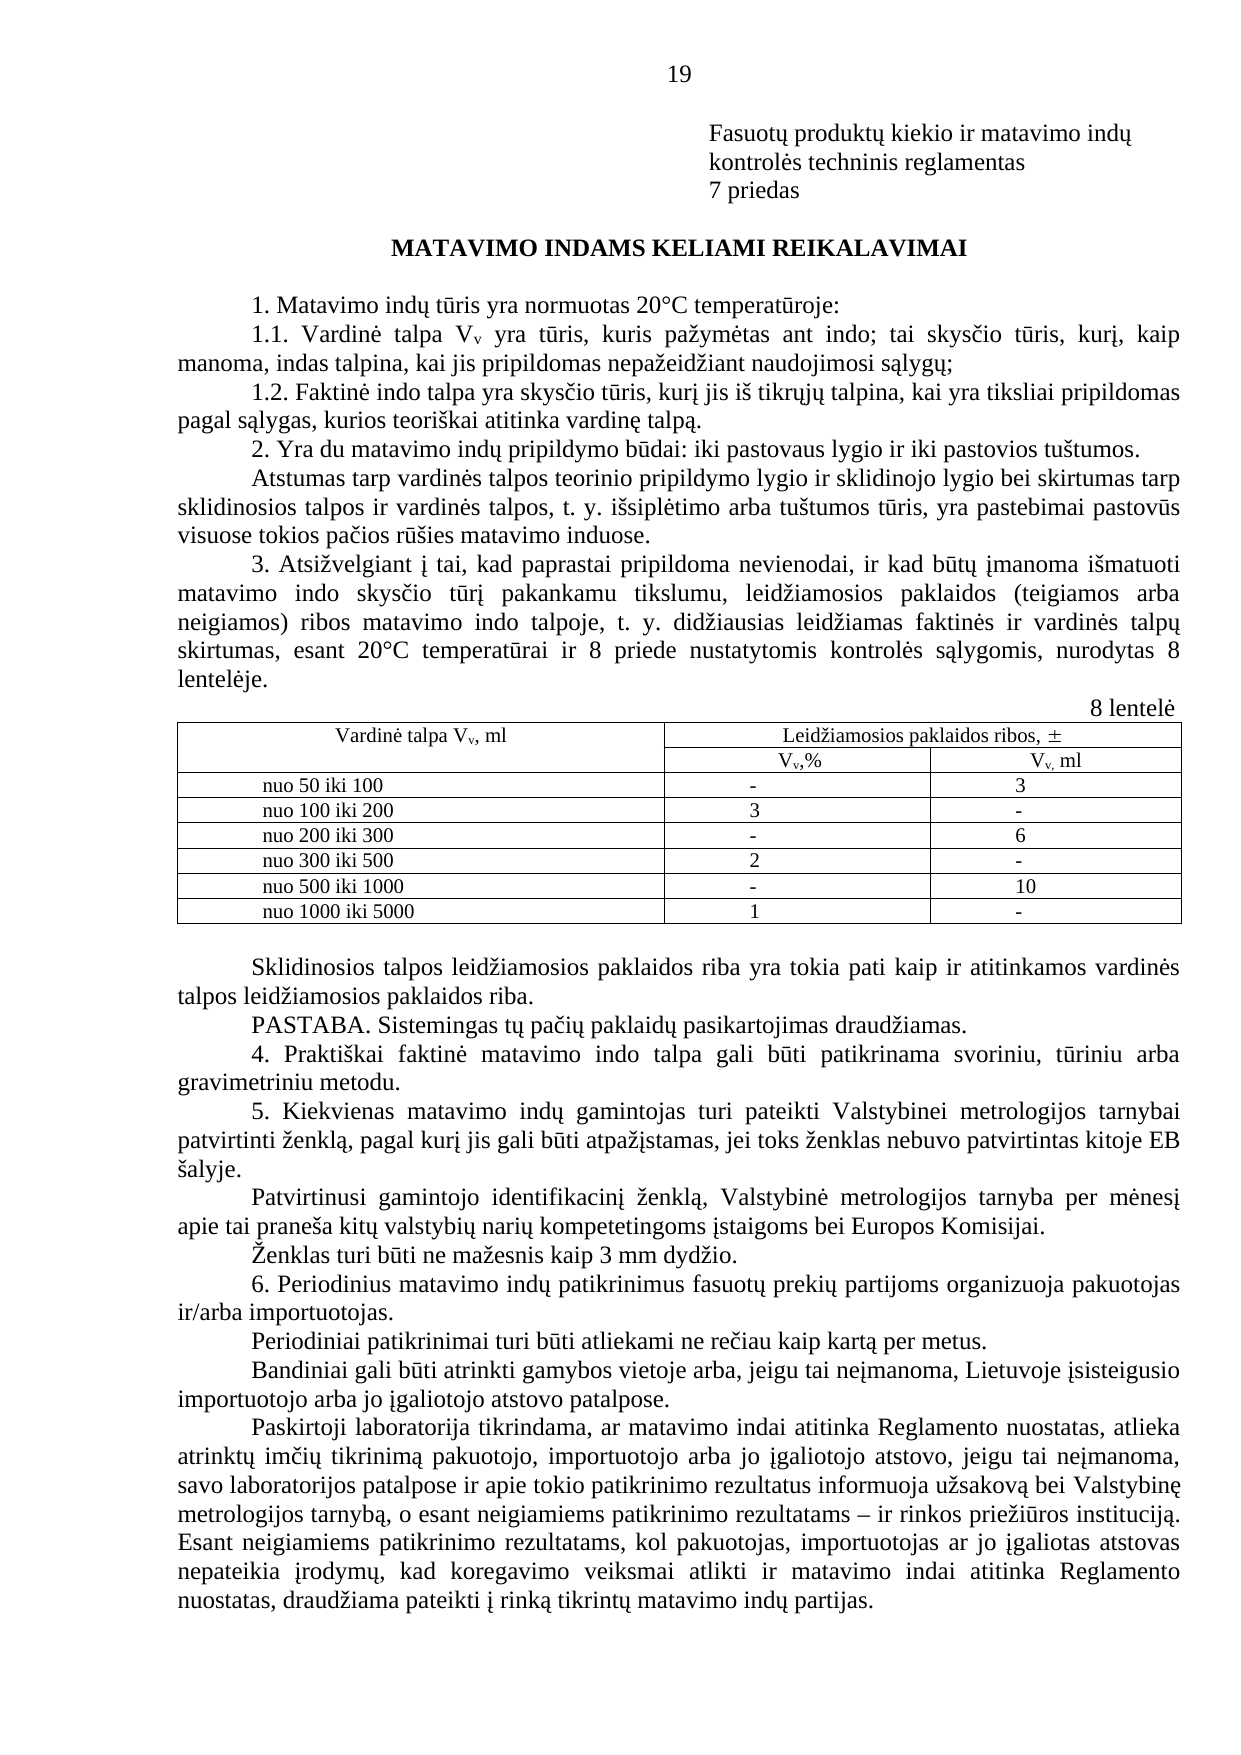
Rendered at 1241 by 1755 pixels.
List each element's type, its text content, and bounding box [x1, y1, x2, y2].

table_cell - [665, 874, 930, 898]
text Matavimo indams keliami reikalavimai [177, 233, 1181, 262]
table_cell 10 [931, 874, 1181, 898]
text Pastaba. Sistemingas tų pačių paklaidų pasikartojimas draudžiamas. [177, 1010, 1181, 1039]
table_cell 3 [931, 773, 1181, 797]
table_cell - [931, 798, 1181, 822]
table_cell 6 [931, 823, 1181, 847]
text 1.2. Faktinė indo talpa yra skysčio tūris, kurį jis iš tikrųjų talpina, kai yra tiksliai pripildomas pagal sąlygas, kurios teoriškai atitinka vardinę talpą. [177, 377, 1181, 434]
table_header Leidžiamosios paklaidos ribos, ± [665, 723, 1181, 747]
table_cell Vv, ml [931, 748, 1181, 772]
table_cell - [665, 823, 930, 847]
text Ženklas turi būti ne mažesnis kaip 3 mm dydžio. [177, 1240, 1181, 1269]
text 4. Praktiškai faktinė matavimo indo talpa gali būti patikrinama svoriniu, tūriniu arba gravimetriniu metodu. [177, 1039, 1181, 1096]
text Patvirtinusi gamintojo identifikacinį ženklą, Valstybinė metrologijos tarnyba per mėnesį apie tai praneša kitų valstybių narių kompetetingoms įstaigoms bei Europos Komisijai. [177, 1182, 1181, 1240]
table_cell nuo 300 iki 500 [178, 849, 664, 872]
text Atstumas tarp vardinės talpos teorinio pripildymo lygio ir sklidinojo lygio bei skirtumas tarp sklidinosios talpos ir vardinės talpos, t. y. išsiplėtimo arba tuštumos tūris, yra pastebimai pastovūs visuose tokios pačios rūšies matavimo induose. [177, 463, 1181, 549]
table_cell Vv,% [665, 748, 930, 772]
text 1. Matavimo indų tūris yra normuotas 20°C temperatūroje: [177, 291, 1181, 319]
text 6. Periodinius matavimo indų patikrinimus fasuotų prekių partijoms organizuoja pakuotojas ir/arba importuotojas. [177, 1269, 1181, 1326]
table_cell nuo 50 iki 100 [178, 773, 664, 797]
text 3. Atsižvelgiant į tai, kad paprastai pripildoma nevienodai, ir kad būtų įmanoma išmatuoti matavimo indo skysčio tūrį pakankamu tikslumu, leidžiamosios paklaidos (teigiamos arba neigiamos) ribos matavimo indo talpoje, t. y. didžiausias leidžiamas faktinės ir vardinės talpų skirtumas, esant 20°C temperatūrai ir 8 priede nustatytomis kontrolės sąlygomis, nurodytas 8 lentelėje. [177, 549, 1181, 693]
table_cell nuo 1000 iki 5000 [178, 899, 664, 923]
table_header Vardinė talpa Vv, ml [178, 723, 664, 772]
text 5. Kiekvienas matavimo indų gamintojas turi pateikti Valstybinei metrologijos tarnybai patvirtinti ženklą, pagal kurį jis gali būti atpažįstamas, jei toks ženklas nebuvo patvirtintas kitoje EB šalyje. [177, 1096, 1181, 1182]
text Sklidinosios talpos leidžiamosios paklaidos riba yra tokia pati kaip ir atitinkamos vardinės talpos leidžiamosios paklaidos riba. [177, 952, 1181, 1010]
table_cell - [931, 899, 1181, 923]
table_cell - [931, 849, 1181, 872]
text Bandiniai gali būti atrinkti gamybos vietoje arba, jeigu tai neįmanoma, Lietuvoje įsisteigusio importuotojo arba jo įgaliotojo atstovo patalpose. [177, 1355, 1181, 1412]
text 7 priedas [177, 176, 848, 204]
table_cell nuo 100 iki 200 [178, 798, 664, 822]
text 8 lentelė [179, 693, 1181, 722]
table_cell 3 [665, 798, 930, 822]
table_cell 1 [665, 899, 930, 923]
text 1.1. Vardinė talpa Vv yra tūris, kuris pažymėtas ant indo; tai skysčio tūris, kurį, kaip manoma, indas talpina, kai jis pripildomas nepažeidžiant naudojimosi sąlygų; [177, 319, 1181, 377]
table_cell 2 [665, 849, 930, 872]
text 2. Yra du matavimo indų pripildymo būdai: iki pastovaus lygio ir iki pastovios tuštumos. [177, 434, 1181, 463]
text kontrolės techninis reglamentas [177, 147, 1181, 176]
text Fasuotų produktų kiekio ir matavimo indų [709, 118, 1181, 147]
text Paskirtoji laboratorija tikrindama, ar matavimo indai atitinka Reglamento nuostatas, atlieka atrinktų imčių tikrinimą pakuotojo, importuotojo arba jo įgaliotojo atstovo, jeigu tai neįmanoma, savo laboratorijos patalpose ir apie tokio patikrinimo rezultatus informuoja užsakovą bei Valstybinę metrologijos tarnybą, o esant neigiamiems patikrinimo rezultatams – ir rinkos priežiūros instituciją. Esant neigiamiems patikrinimo rezultatams, kol pakuotojas, importuotojas ar jo įgaliotas atstovas nepateikia įrodymų, kad koregavimo veiksmai atlikti ir matavimo indai atitinka Reglamento nuostatas, draudžiama pateikti į rinką tikrintų matavimo indų partijas. [177, 1412, 1181, 1614]
text Periodiniai patikrinimai turi būti atliekami ne rečiau kaip kartą per metus. [177, 1326, 1181, 1355]
table_cell nuo 200 iki 300 [178, 823, 664, 847]
table_cell nuo 500 iki 1000 [178, 874, 664, 898]
table_cell - [665, 773, 930, 797]
